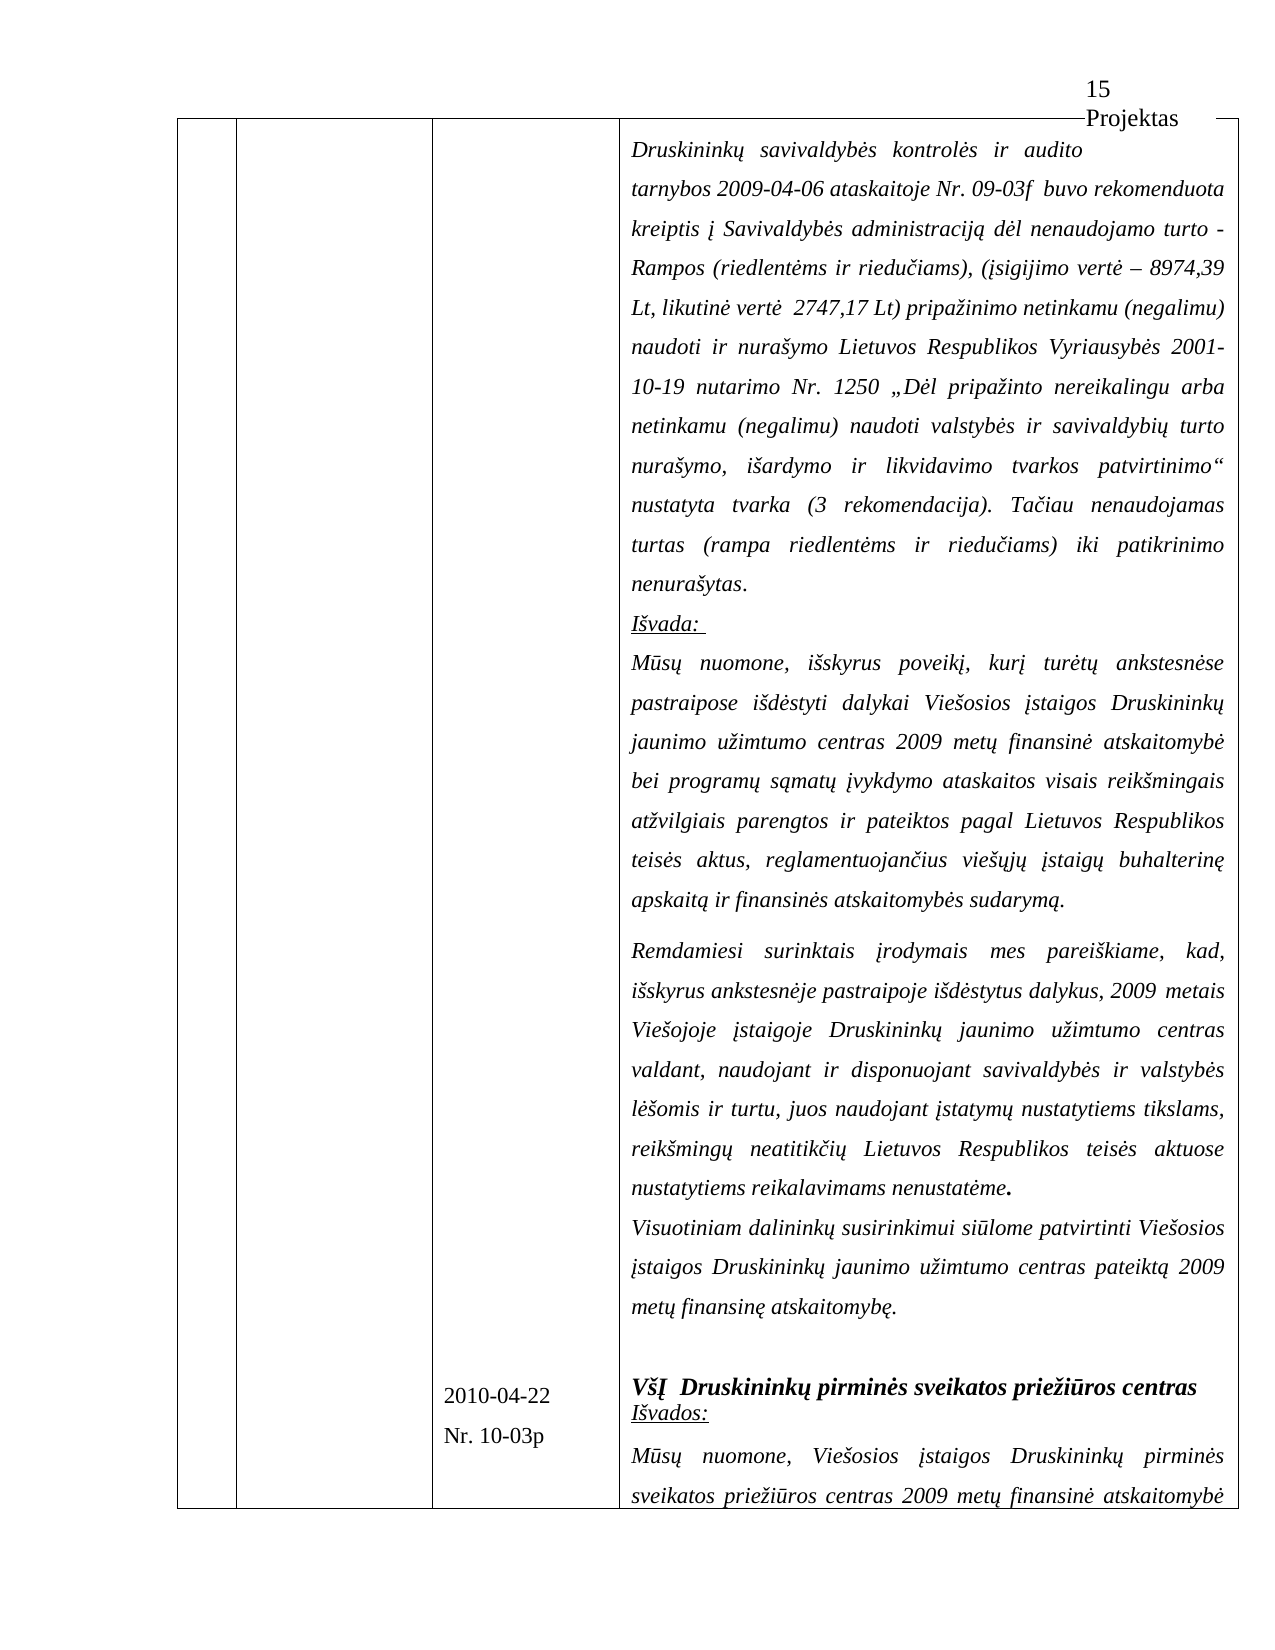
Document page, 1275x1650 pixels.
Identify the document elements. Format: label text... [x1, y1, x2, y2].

table_cell [178, 119, 236, 1508]
table_cell Druskininkų savivaldybės kontrolės ir audito tarnybos 2009-04-06 ataskaitoje Nr. 09-03f buvo rekomenduota kreiptis į Savivaldybės administraciją dėl nenaudojamo turto - Rampos (riedlentėms ir riedučiams), (įsigijimo vertė – 8974,39 Lt, likutinė vertė 2747,17 Lt) pripažinimo netinkamu (negalimu) naudoti ir nurašymo Lietuvos Respublikos Vyriausybės 2001-10-19 nutarimo Nr. 1250 „Dėl pripažinto nereikalingu arba netinkamu (negalimu) naudoti valstybės ir savivaldybių turto nurašymo, išardymo ir likvidavimo tvarkos patvirtinimo“ nustatyta tvarka (3 rekomendacija). Tačiau nenaudojamas turtas (rampa riedlentėms ir riedučiams) iki patikrinimo nenurašytas. Išvada: Mūsų nuomone, išskyrus poveikį, kurį turėtų ankstesnėse pastraipose išdėstyti dalykai Viešosios įstaigos Druskininkų jaunimo užimtumo centras 2009 metų finansinė atskaitomybė bei programų sąmatų įvykdymo ataskaitos visais reikšmingais atžvilgiais parengtos ir pateiktos pagal Lietuvos Respublikos teisės aktus, reglamentuojančius viešųjų įstaigų buhalterinę apskaitą ir finansinės atskaitomybės sudarymą. Remdamiesi surinktais įrodymais mes pareiškiame, kad, išskyrus ankstesnėje pastraipoje išdėstytus dalykus, 2009 metais Viešojoje įstaigoje Druskininkų jaunimo užimtumo centras valdant, naudojant ir disponuojant savivaldybės ir valstybės lėšomis ir turtu, juos naudojant įstatymų nustatytiems tikslams, reikšmingų neatitikčių Lietuvos Respublikos teisės aktuose nustatytiems reikalavimams nenustatėme. Visuotiniam dalininkų susirinkimui siūlome patvirtinti Viešosios įstaigos Druskininkų jaunimo užimtumo centras pateiktą 2009 metų finansinę atskaitomybę. VšĮ Druskininkų pirminės sveikatos priežiūros centras Išvados: Mūsų nuomone, Viešosios įstaigos Druskininkų pirminės sveikatos priežiūros centras 2009 metų finansinė atskaitomybė [620, 119, 1238, 1508]
table_cell [237, 119, 432, 1508]
table_cell 2010-04-22 Nr. 10-03p [433, 119, 619, 1508]
